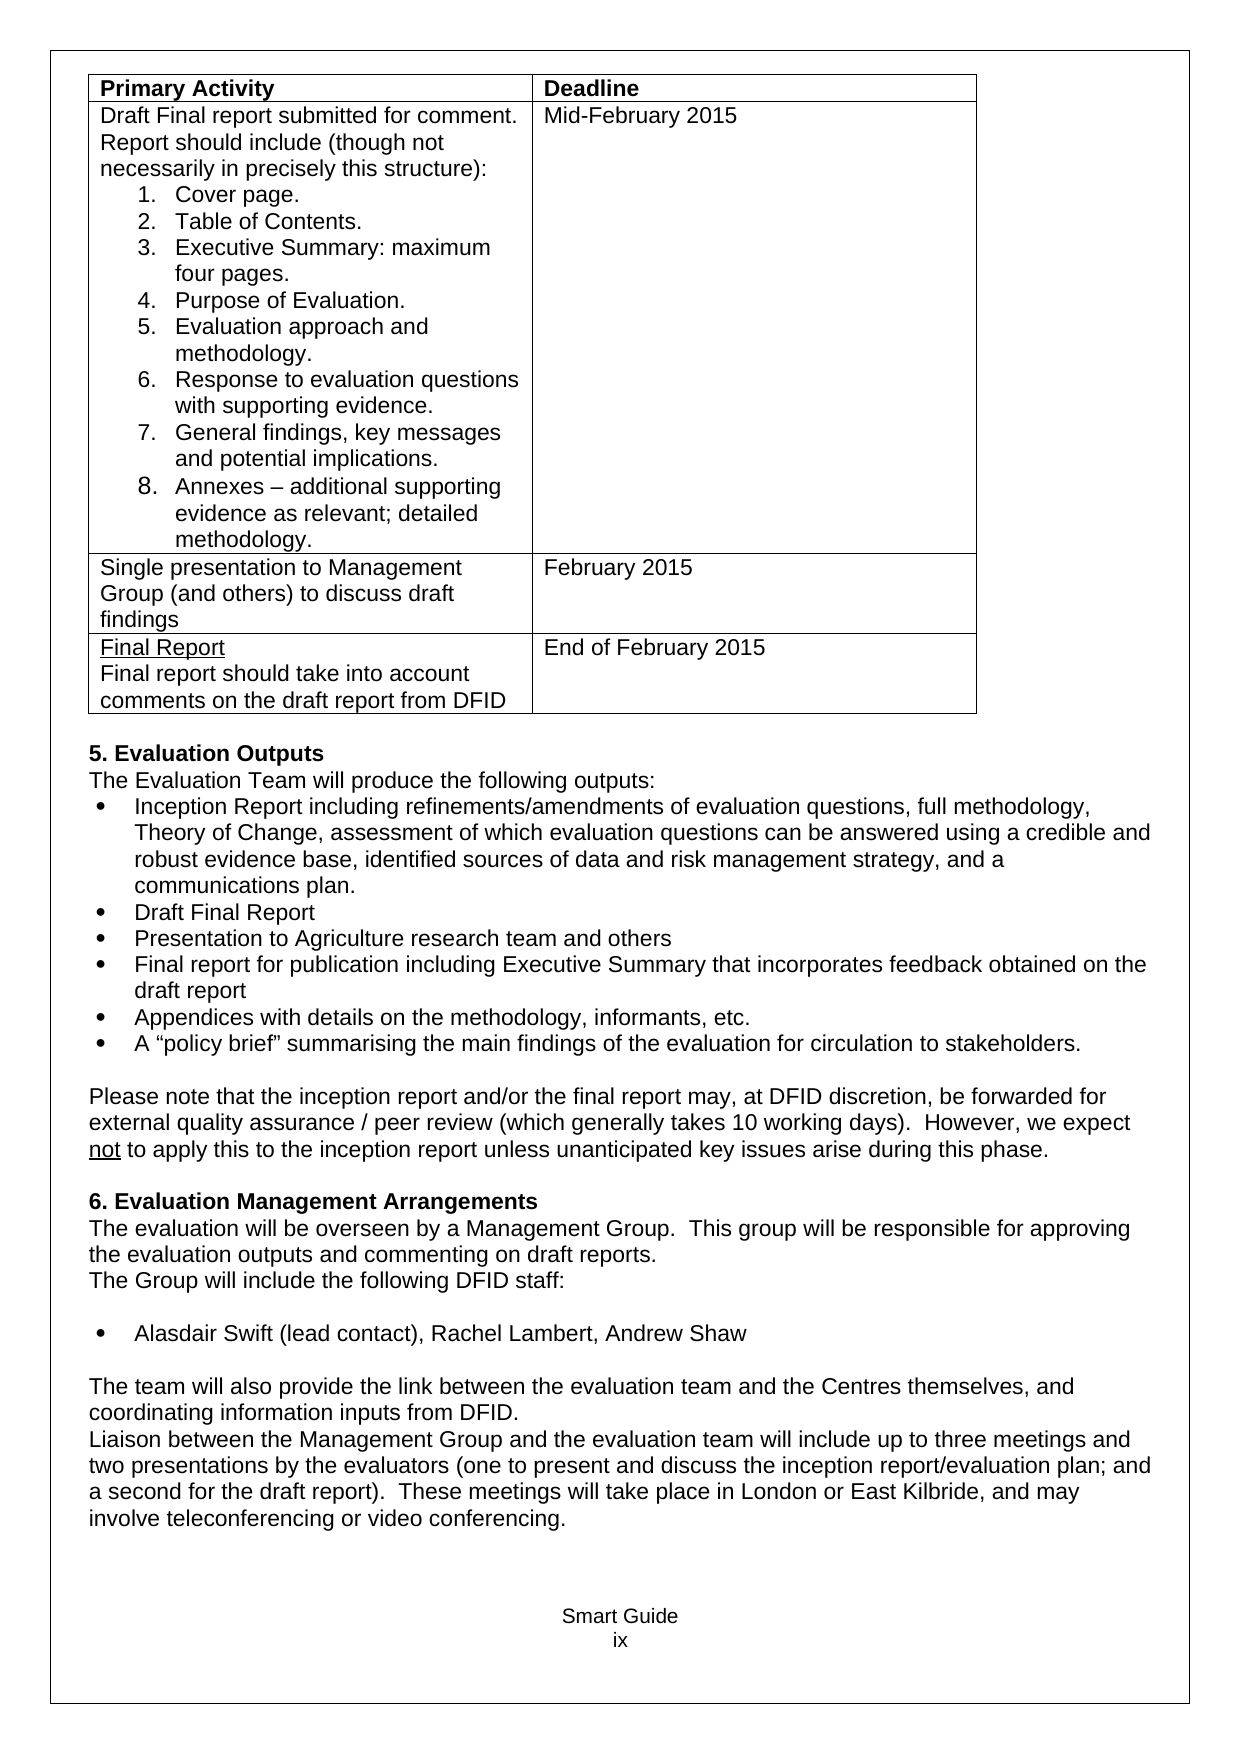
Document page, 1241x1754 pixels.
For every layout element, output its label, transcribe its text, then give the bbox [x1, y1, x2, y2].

text 5. Evaluation Outputs [89, 740, 1152, 767]
list Appendices with details on the methodology, informants, etc. [97, 1004, 1152, 1030]
list Presentation to Agriculture research team and others [97, 925, 1152, 951]
text The team will also provide the link between the evaluation team and the Centres themselves, and coordinating information inputs from DFID. [89, 1373, 1152, 1426]
text 6. Evaluation Management Arrangements [89, 1188, 1152, 1215]
table_header Primary Activity [89, 75, 532, 101]
list Final report for publication including Executive Summary that incorporates feedback obtained on the draft report [97, 951, 1152, 1004]
text The Evaluation Team will produce the following outputs: [89, 767, 1152, 793]
text The evaluation will be overseen by a Management Group. This group will be responsible for approving the evaluation outputs and commenting on draft reports. [89, 1215, 1152, 1267]
list A “policy brief” summarising the main findings of the evaluation for circulation to stakeholders. [97, 1030, 1152, 1057]
table_cell Final Report Final report should take into account comments on the draft report from DFID [89, 634, 532, 713]
table_cell Mid-February 2015 [533, 102, 976, 553]
table_cell Draft Final report submitted for comment. Report should include (though not necessarily in precisely this structure): Cover page. Table of Contents. Executive Summary: maximum four pages. Purpose of Evaluation. Evaluation approach and methodology. Response to evaluation questions with supporting evidence. General findings, key messages and potential implications. Annexes – additional supporting evidence as relevant; detailed methodology. [89, 102, 532, 553]
text Please note that the inception report and/or the final report may, at DFID discretion, be forwarded for external quality assurance / peer review (which generally takes 10 working days). However, we expect not to apply this to the inception report unless unanticipated key issues arise during this phase. [89, 1083, 1152, 1162]
table_cell February 2015 [533, 554, 976, 633]
text The Group will include the following DFID staff: [89, 1267, 1152, 1294]
list Draft Final Report [97, 898, 1152, 925]
list Inception Report including refinements/amendments of evaluation questions, full methodology, Theory of Change, assessment of which evaluation questions can be answered using a credible and robust evidence base, identified sources of data and risk management strategy, and a communications plan. [97, 793, 1152, 898]
table_cell End of February 2015 [533, 634, 976, 713]
table_cell Single presentation to Management Group (and others) to discuss draft findings [89, 554, 532, 633]
list Alasdair Swift (lead contact), Rachel Lambert, Andrew Shaw [97, 1320, 1152, 1346]
table_header Deadline [533, 75, 976, 101]
text Liaison between the Management Group and the evaluation team will include up to three meetings and two presentations by the evaluators (one to present and discuss the inception report/evaluation plan; and a second for the draft report). These meetings will take place in London or East Kilbride, and may involve teleconferencing or video conferencing. [89, 1426, 1152, 1531]
